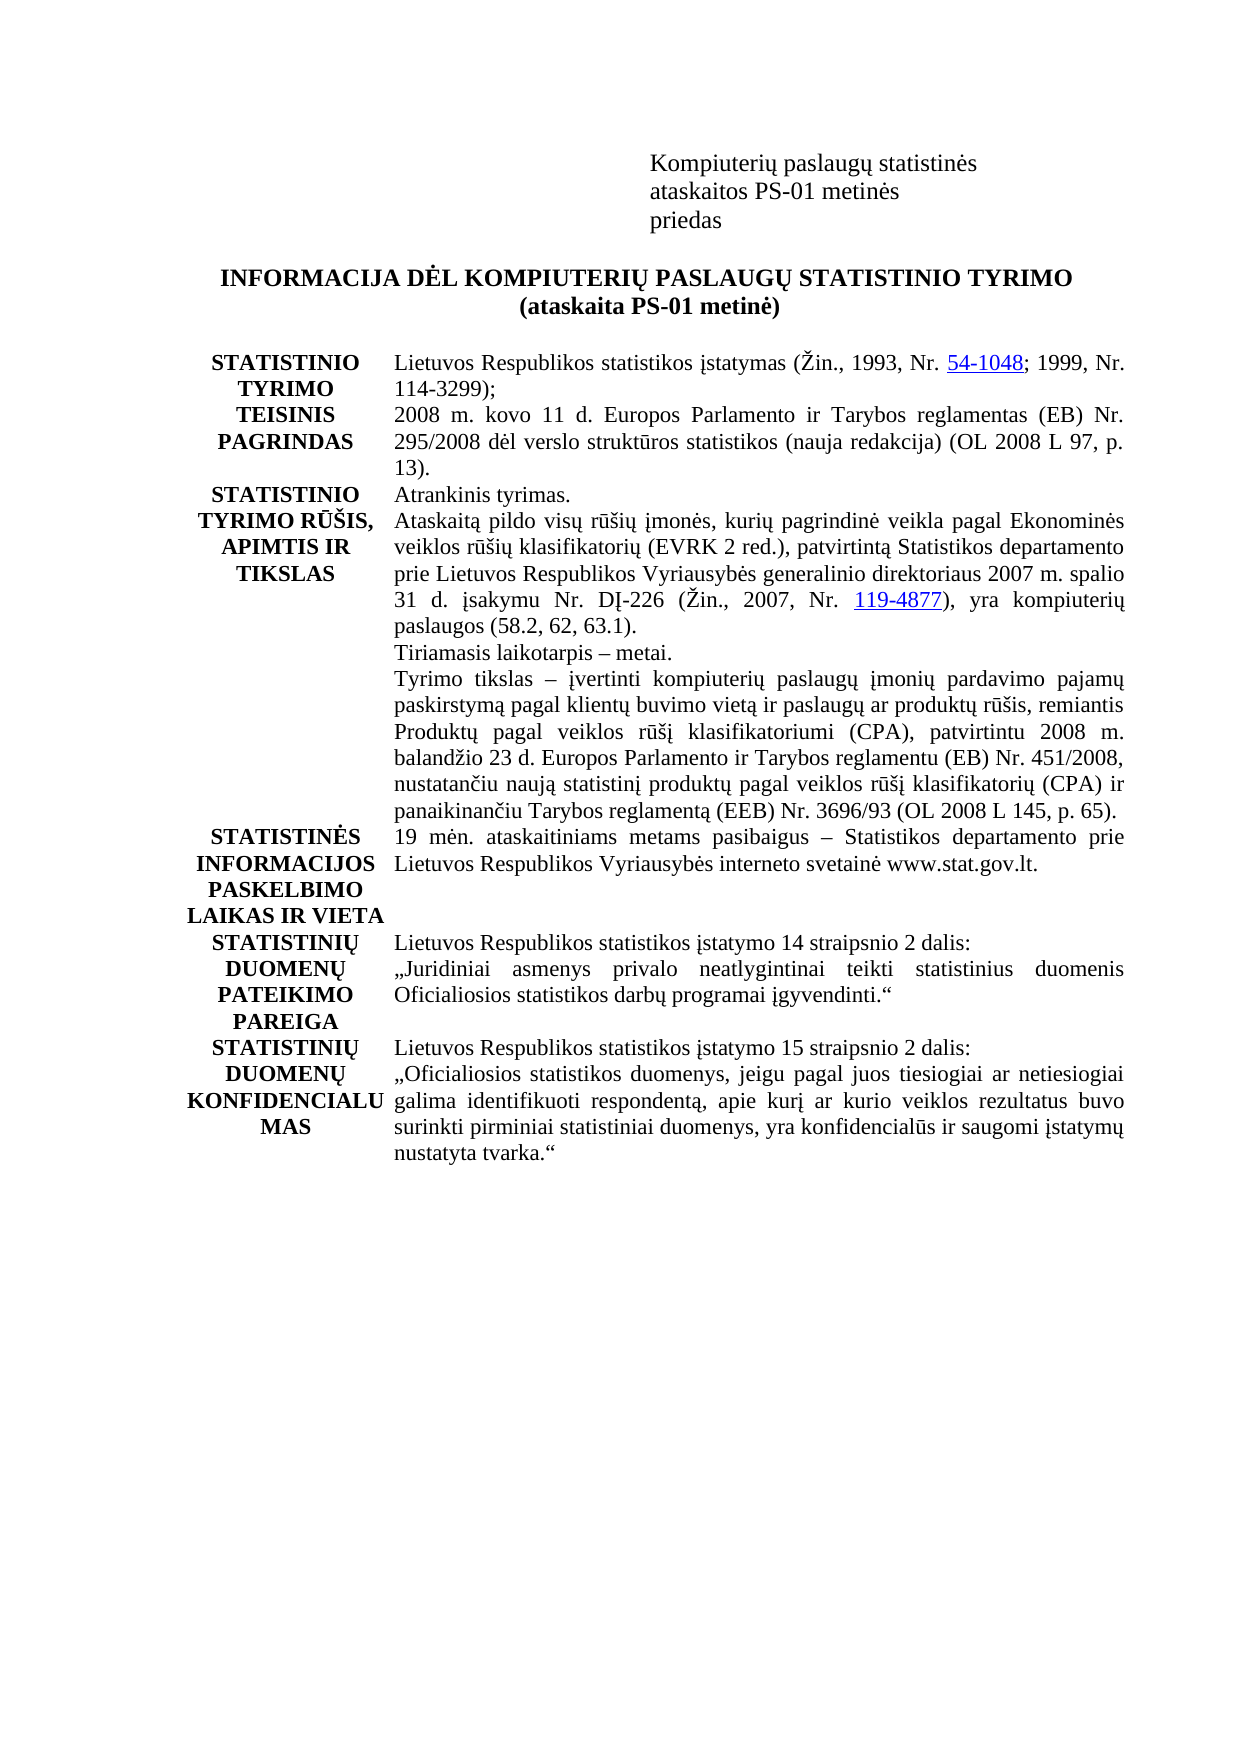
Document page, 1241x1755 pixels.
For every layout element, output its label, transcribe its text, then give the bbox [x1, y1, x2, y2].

table_cell 19 mėn. ataskaitiniams metams pasibaigus – Statistikos departamento prie Lietuvos Respublikos Vyriausybės interneto svetainė www.stat.gov.lt. [390, 823, 1129, 929]
text ataskaitos PS-01 metinės [649, 176, 1122, 205]
table_cell Lietuvos Respublikos statistikos įstatymo 14 straipsnio 2 dalis: „Juridiniai asmenys privalo neatlygintinai teikti statistinius duomenis Oficialiosios statistikos darbų programai įgyvendinti.“ [390, 929, 1129, 1034]
text priedas [649, 205, 1122, 234]
text INFORMACIJA DĖL KOMPIUTERIŲ PASLAUGŲ STATISTINIO TYRIMO [177, 263, 1122, 291]
table_cell STATISTINIŲ DUOMENŲ KONFIDENCIALUMAS [181, 1034, 390, 1166]
table_header STATISTINIO TYRIMO TEISINIS PAGRINDAS [181, 349, 390, 481]
text (ataskaita PS-01 metinė) [177, 291, 1122, 320]
text Kompiuterių paslaugų statistinės [649, 148, 1122, 176]
table_cell STATISTINIO TYRIMO RŪŠIS, APIMTIS IR TIKSLAS [181, 481, 390, 823]
